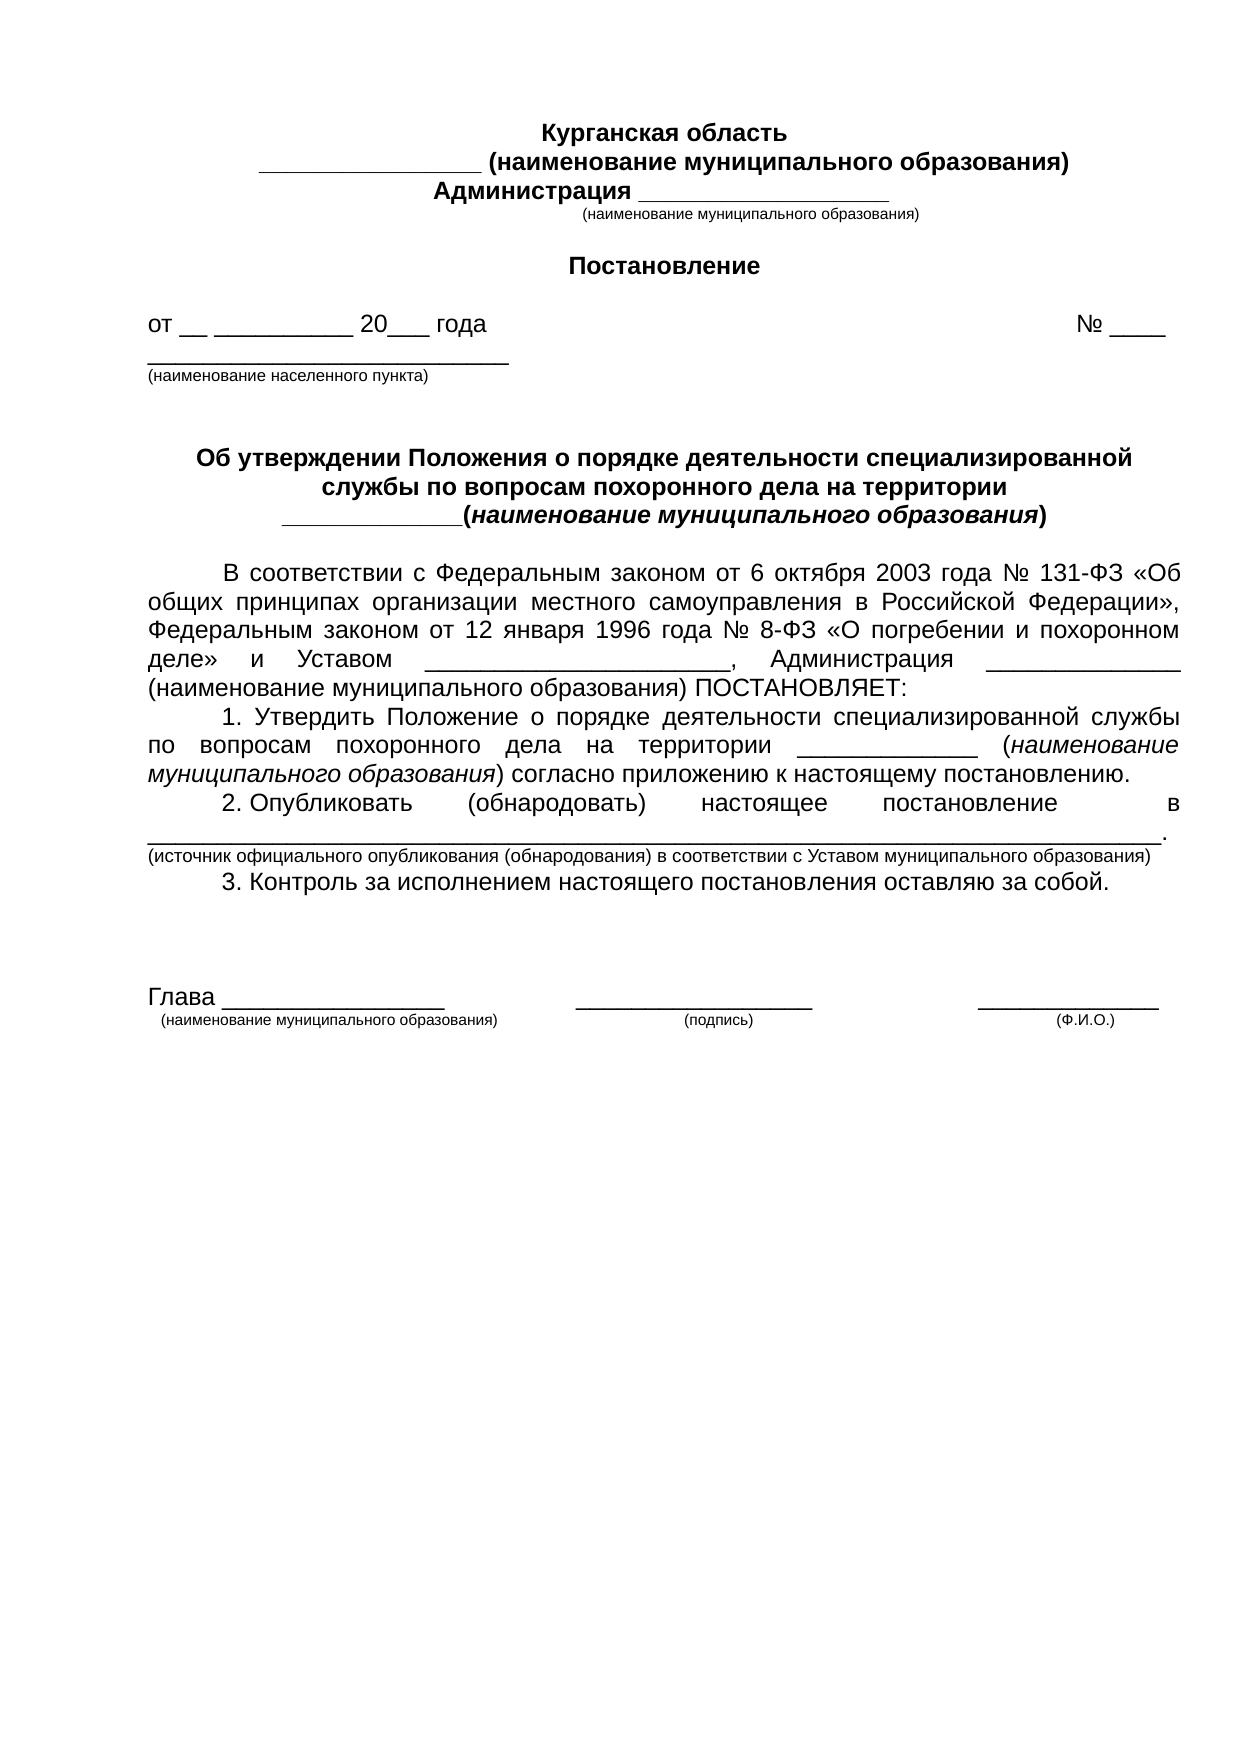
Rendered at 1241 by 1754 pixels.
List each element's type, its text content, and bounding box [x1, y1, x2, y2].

text Курганская область [148, 118, 1181, 147]
text от __ __________ 20___ года № ____ [148, 309, 1181, 337]
text Постановление [148, 251, 1181, 280]
text 3. Контроль за исполнением настоящего постановления оставляю за собой. [148, 867, 1181, 896]
text 2. Опубликовать (обнародовать) настоящее постановление в _________________________________________________________________________. [148, 788, 1181, 845]
text В соответствии с Федеральным законом от 6 октября 2003 года № 131-ФЗ «Об общих принципах организации местного самоуправления в Российской Федерации», Федеральным законом от 12 января 1996 года № 8-ФЗ «О погребении и похоронном деле» и Уставом ______________________, Администрация ______________ (наименование муниципального образования) ПОСТАНОВЛЯЕТ: [148, 558, 1181, 702]
text Об утверждении Положения о порядке деятельности специализированной службы по вопросам похоронного дела на территории _____________(наименование муниципального образования) [148, 443, 1181, 529]
text Глава ________________ _________________ _____________ [148, 982, 1181, 1011]
text (наименование муниципального образования) (подпись) (Ф.И.О.) [148, 1011, 1181, 1029]
text (наименование муниципального образования) [221, 204, 1181, 222]
text __________________________ [148, 337, 1181, 366]
text Администрация __________________ [148, 176, 1181, 204]
text (наименование населенного пункта) [148, 366, 1181, 385]
text ________________ (наименование муниципального образования) [148, 147, 1181, 176]
text (источник официального опубликования (обнародования) в соответствии с Уставом муниципального образования) [148, 845, 1181, 867]
text 1. Утвердить Положение о порядке деятельности специализированной службы по вопросам похоронного дела на территории _____________ (наименование муниципального образования) согласно приложению к настоящему постановлению. [148, 702, 1181, 788]
